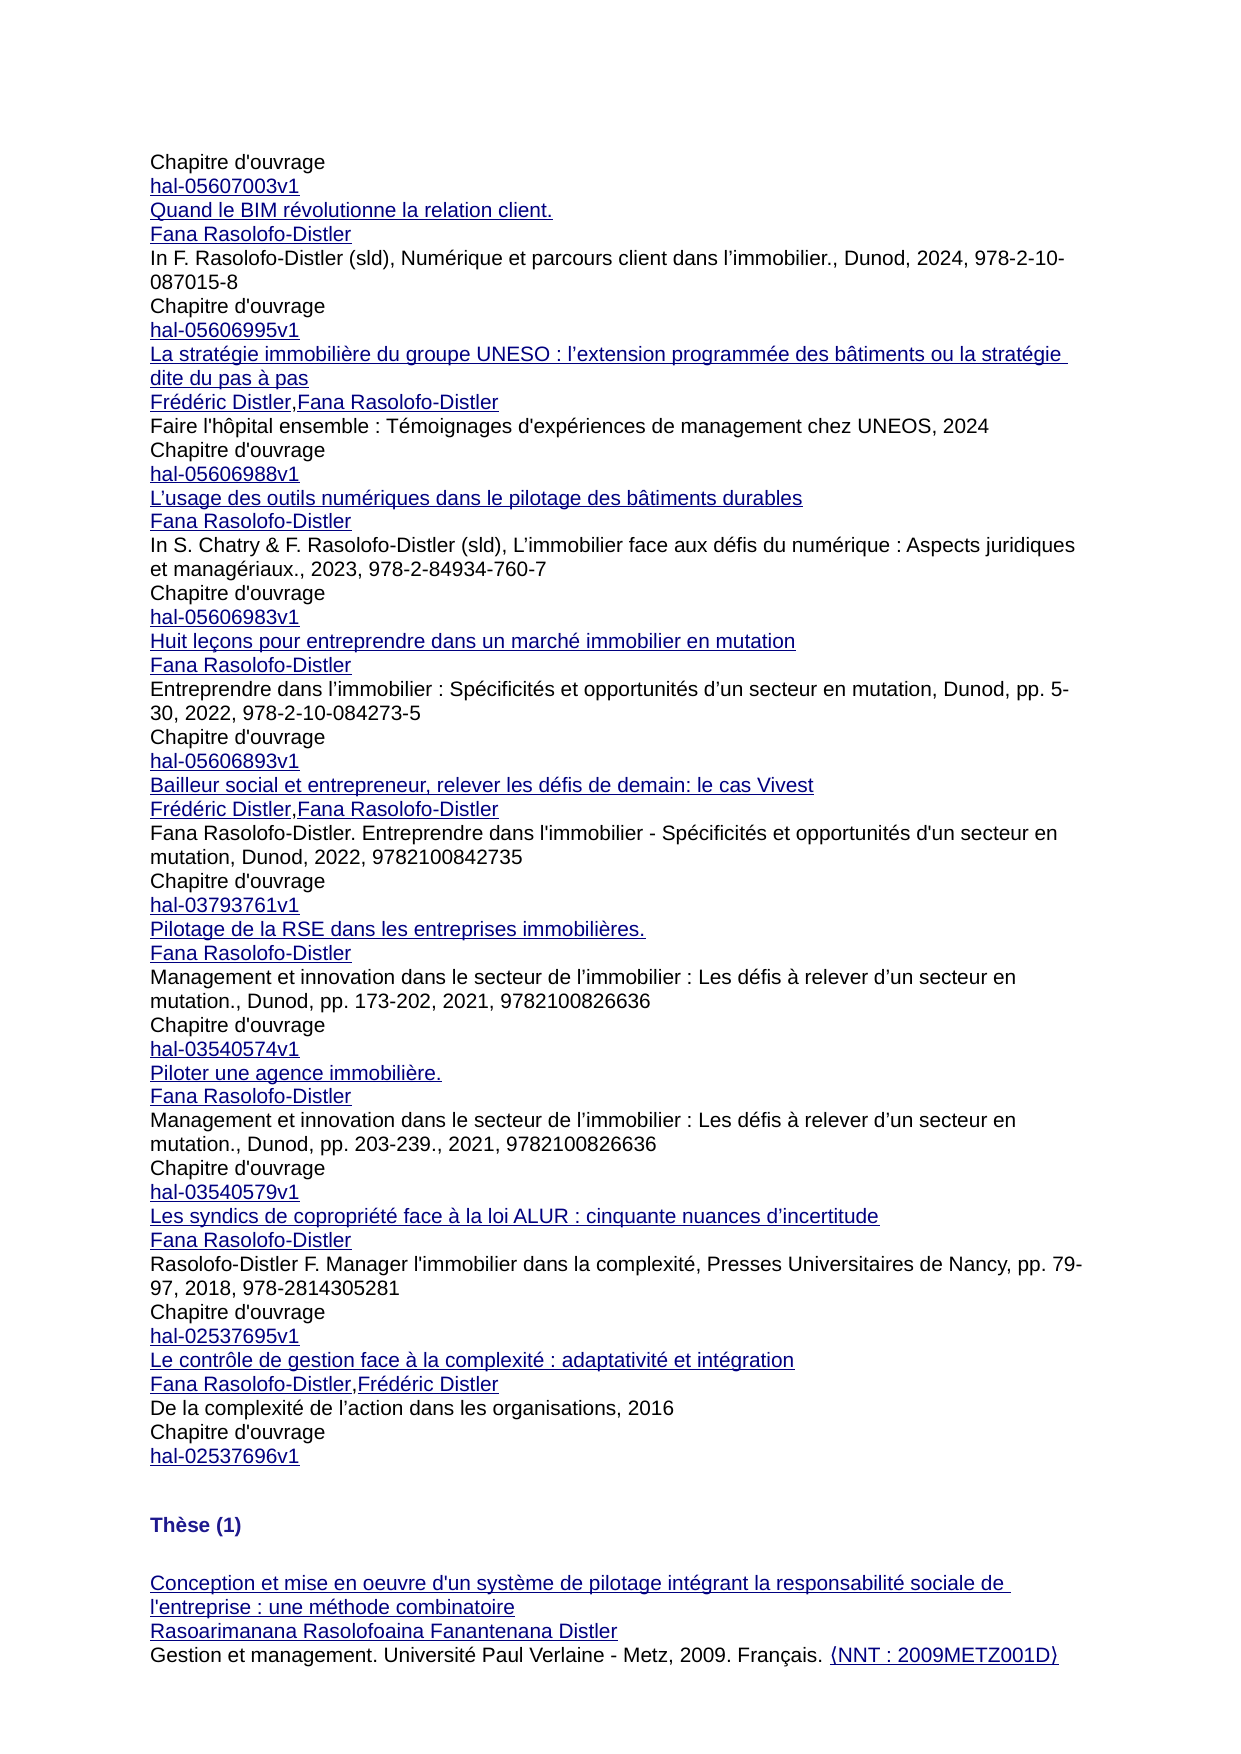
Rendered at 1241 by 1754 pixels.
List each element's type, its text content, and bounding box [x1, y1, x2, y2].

table_cell Pilotage de la RSE dans les entreprises immobilières. Fana Rasolofo-Distler Management et innovation dans le secteur de l’immobilier : Les défis à relever d’un secteur en mutation., Dunod, pp. 173-202, 2021, 9782100826636 Chapitre d'ouvrage hal-03540574v1 [150, 917, 1090, 1060]
subtitle Thèse (1) [150, 1512, 1090, 1536]
table_header Conception et mise en oeuvre d'un système de pilotage intégrant la responsabilité sociale de l'entreprise : une méthode combinatoire Rasoarimanana Rasolofoaina Fanantenana Distler Gestion et management. Université Paul Verlaine - Metz, 2009. Français. ⟨NNT : 2009METZ001D⟩ [150, 1571, 1090, 1667]
table_cell Huit leçons pour entreprendre dans un marché immobilier en mutation Fana Rasolofo-Distler Entreprendre dans l’immobilier : Spécificités et opportunités d’un secteur en mutation, Dunod, pp. 5-30, 2022, 978-2-10-084273-5 Chapitre d'ouvrage hal-05606893v1 [150, 629, 1090, 773]
table_cell L’usage des outils numériques dans le pilotage des bâtiments durables Fana Rasolofo-Distler In S. Chatry & F. Rasolofo-Distler (sld), L’immobilier face aux défis du numérique : Aspects juridiques et managériaux., 2023, 978-2-84934-760-7 Chapitre d'ouvrage hal-05606983v1 [150, 485, 1090, 629]
table_cell Quand le BIM révolutionne la relation client. Fana Rasolofo-Distler In F. Rasolofo-Distler (sld), Numérique et parcours client dans l’immobilier., Dunod, 2024, 978-2-10-087015-8 Chapitre d'ouvrage hal-05606995v1 [150, 198, 1090, 342]
table_cell Piloter une agence immobilière. Fana Rasolofo-Distler Management et innovation dans le secteur de l’immobilier : Les défis à relever d’un secteur en mutation., Dunod, pp. 203-239., 2021, 9782100826636 Chapitre d'ouvrage hal-03540579v1 [150, 1060, 1090, 1204]
table_cell Bailleur social et entrepreneur, relever les défis de demain: le cas Vivest Frédéric Distler,Fana Rasolofo-Distler Fana Rasolofo-Distler. Entreprendre dans l'immobilier - Spécificités et opportunités d'un secteur en mutation, Dunod, 2022, 9782100842735 Chapitre d'ouvrage hal-03793761v1 [150, 773, 1090, 917]
table_cell Le contrôle de gestion face à la complexité : adaptativité et intégration Fana Rasolofo-Distler,Frédéric Distler De la complexité de l’action dans les organisations, 2016 Chapitre d'ouvrage hal-02537696v1 [150, 1348, 1090, 1468]
table_cell Les syndics de copropriété face à la loi ALUR : cinquante nuances d’incertitude Fana Rasolofo-Distler Rasolofo-Distler F. Manager l'immobilier dans la complexité, Presses Universitaires de Nancy, pp. 79-97, 2018, 978-2814305281 Chapitre d'ouvrage hal-02537695v1 [150, 1204, 1090, 1348]
table_header Chapitre d'ouvrage hal-05607003v1 [150, 150, 1090, 198]
table_cell La stratégie immobilière du groupe UNESO : l’extension programmée des bâtiments ou la stratégie dite du pas à pas Frédéric Distler,Fana Rasolofo-Distler Faire l'hôpital ensemble : Témoignages d'expériences de management chez UNEOS, 2024 Chapitre d'ouvrage hal-05606988v1 [150, 342, 1090, 485]
